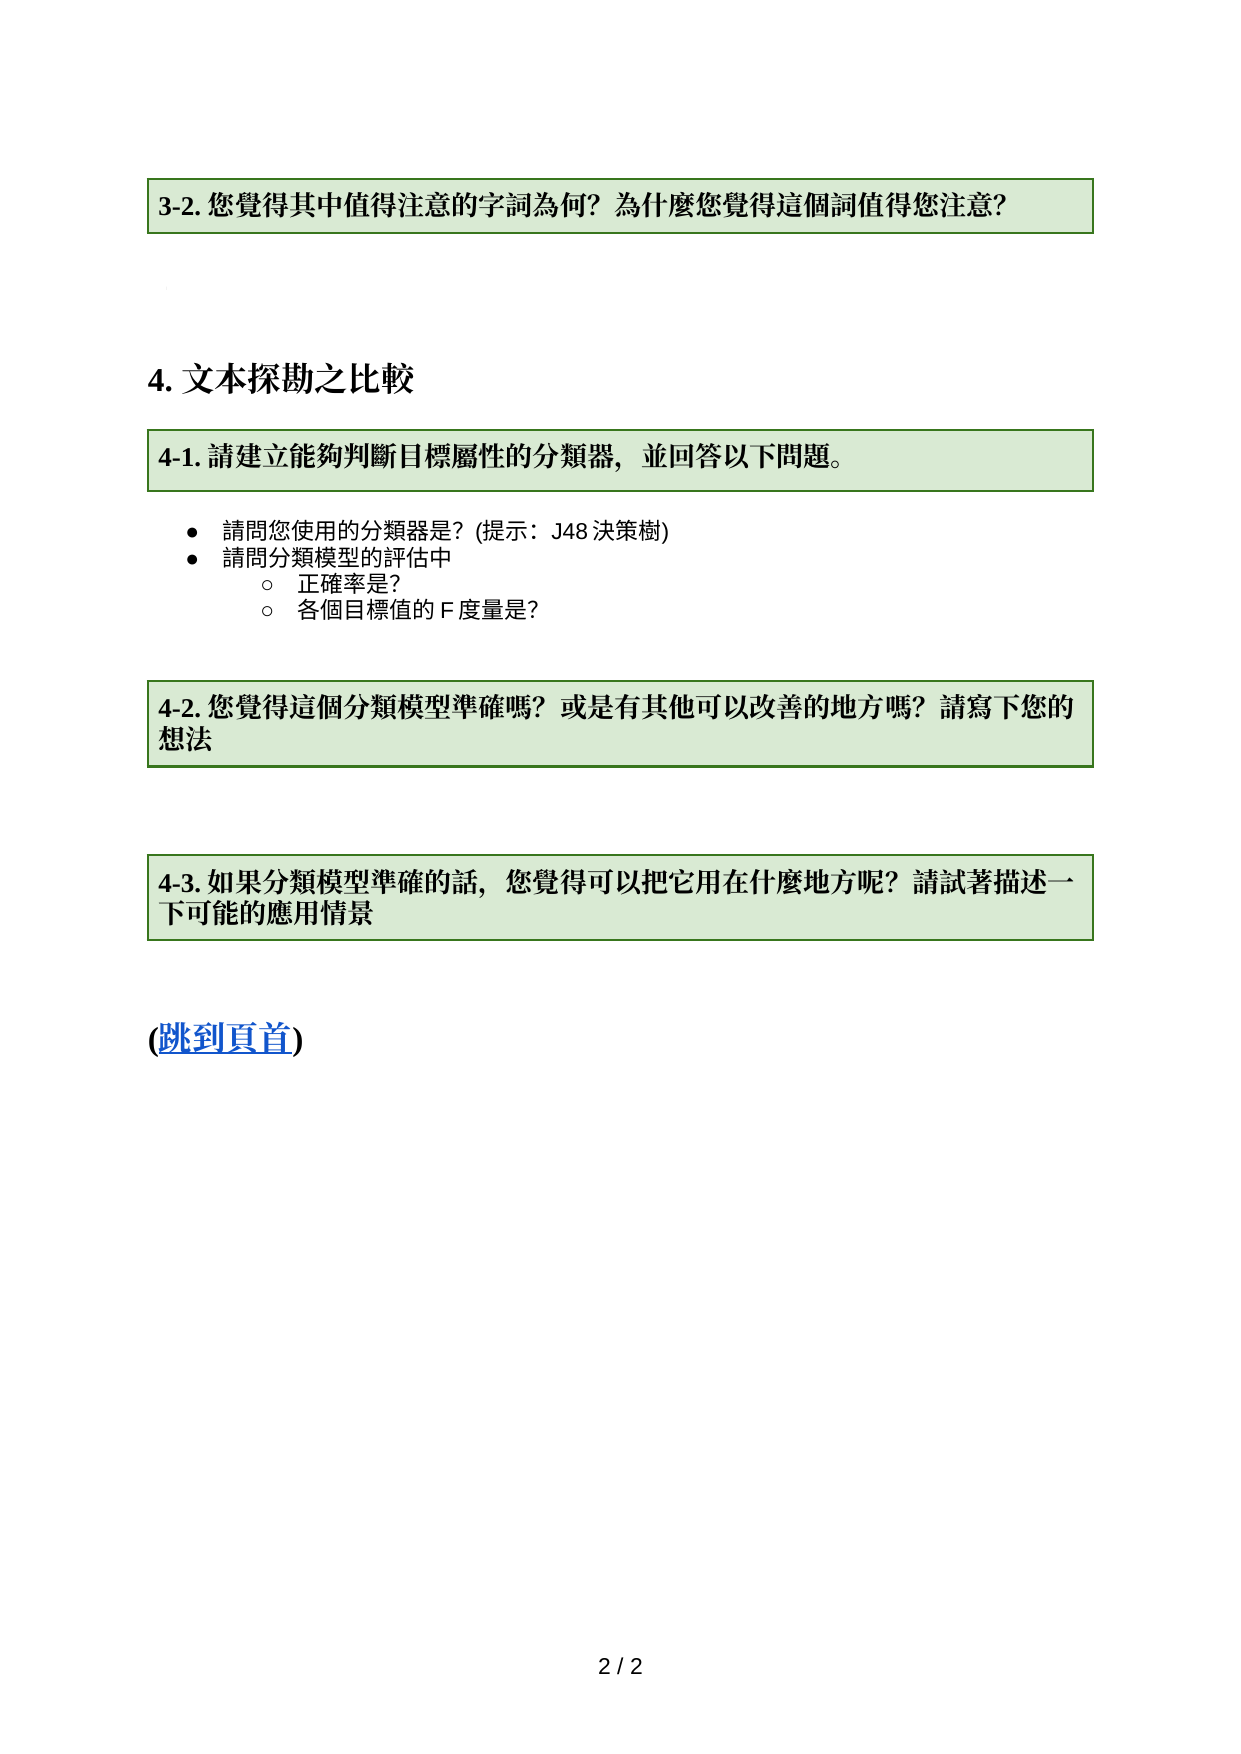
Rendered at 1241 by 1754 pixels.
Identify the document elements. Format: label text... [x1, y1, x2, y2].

table_header 4-2. 您覺得這個分類模型準確嗎？或是有其他可以改善的地方嗎？請寫下您的想法 [149, 682, 1092, 765]
table_header 4-3. 如果分類模型準確的話，您覺得可以把它用在什麼地方呢？請試著描述一下可能的應用情景 [149, 856, 1092, 939]
list 請問分類模型的評估中 [185, 544, 1093, 571]
list 請問您使用的分類器是？(提示：J48決策樹) [185, 518, 1093, 544]
table_header 3-2. 您覺得其中值得注意的字詞為何？為什麼您覺得這個詞值得您注意？ [149, 180, 1092, 232]
table_header 4-1. 請建立能夠判斷目標屬性的分類器，並回答以下問題。 [149, 431, 1092, 490]
subtitle (跳到頁首) [148, 1019, 1093, 1057]
subtitle 4. 文本探勘之比較 [148, 360, 1093, 398]
list 各個目標值的F度量是？ [260, 597, 1093, 623]
list 正確率是？ [260, 571, 1093, 597]
